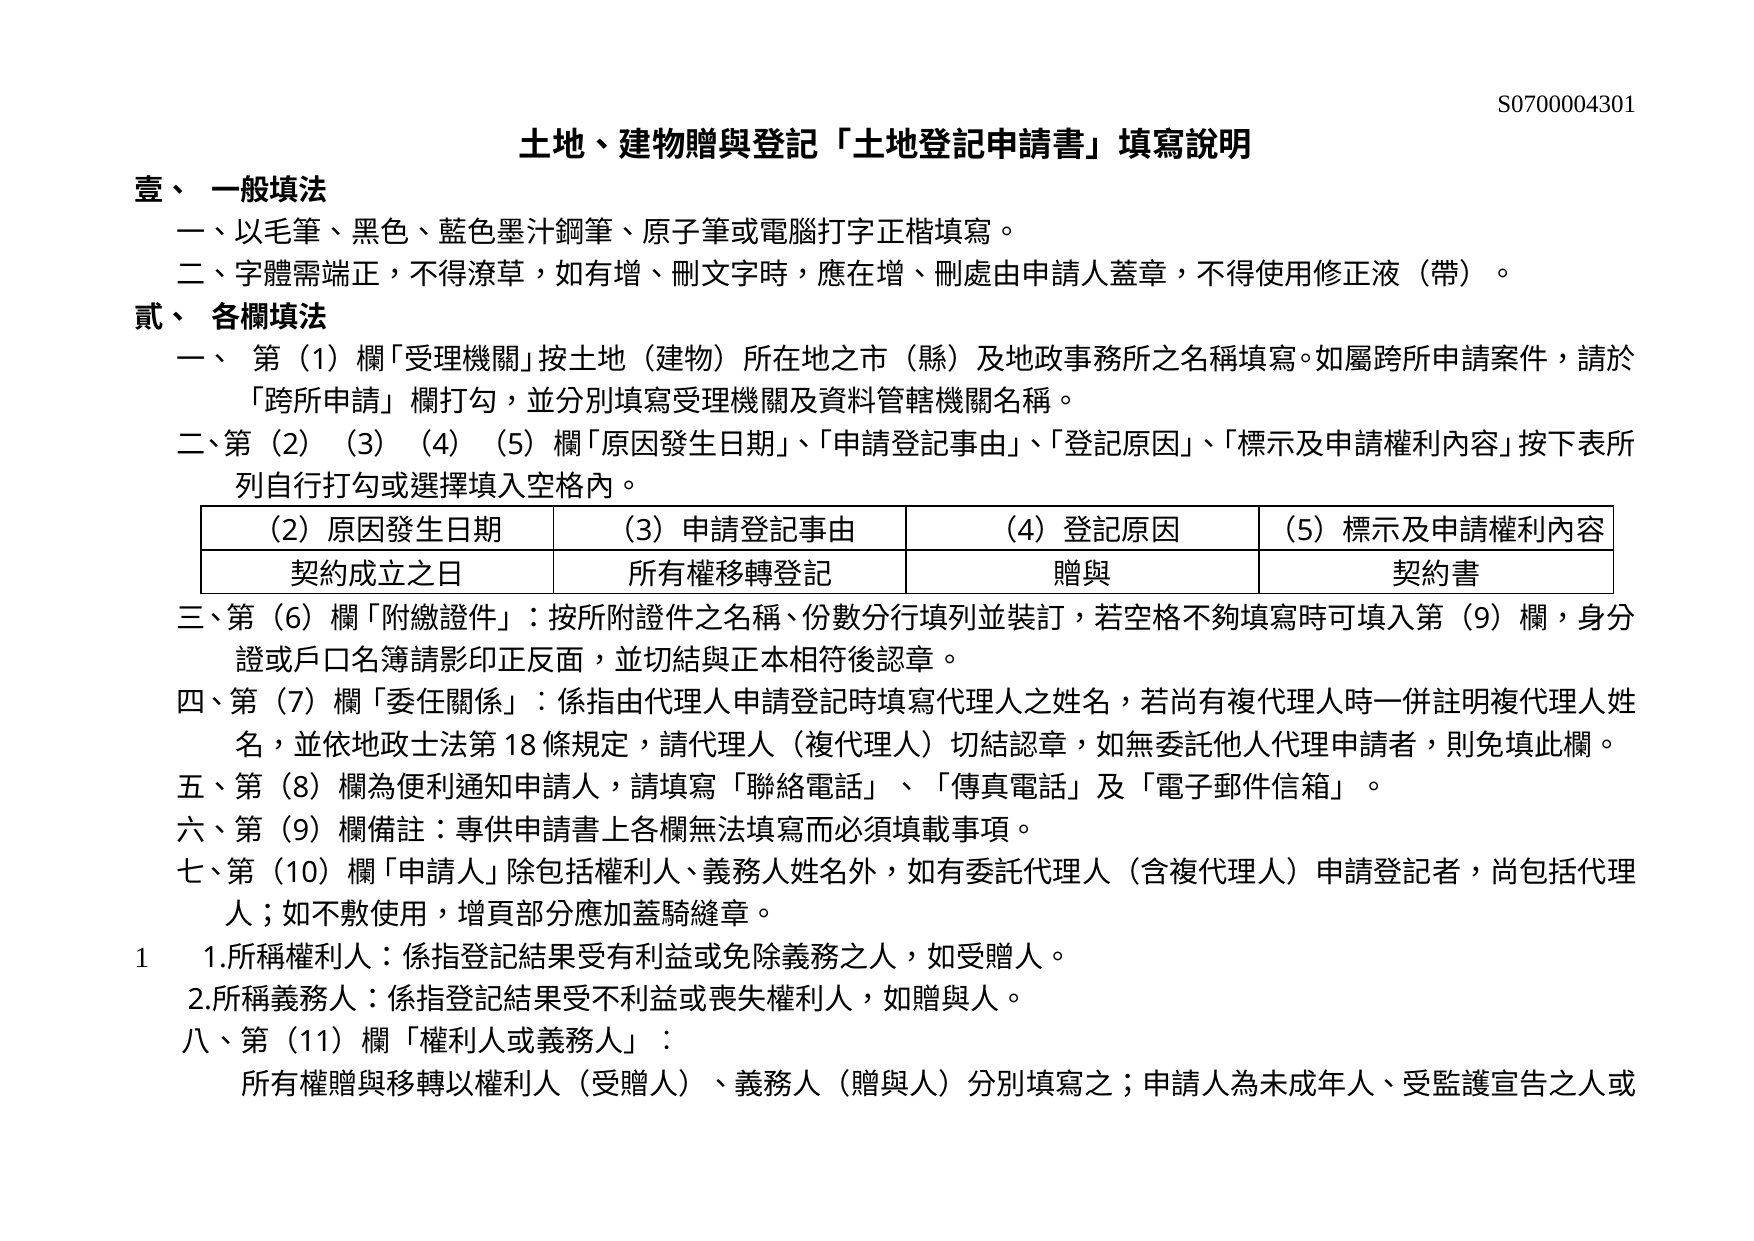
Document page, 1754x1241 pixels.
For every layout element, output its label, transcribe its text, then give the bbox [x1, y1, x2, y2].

table_cell 所有權移轉登記 [554, 551, 905, 593]
table_cell 贈與 [907, 551, 1258, 593]
text 土地、建物贈與登記「土地登記申請書」填寫說明 [134, 118, 1636, 166]
text 六、第（9）欄備註：專供申請書上各欄無法填寫而必須填載事項。 [176, 806, 1636, 848]
list 各欄填法 [134, 293, 1636, 336]
list 1.所稱權利人：係指登記結果受有利益或免除義務之人，如受贈人。 [134, 933, 1636, 976]
text 二、第（2）（3）（4）（5）欄「原因發生日期」、「申請登記事由」、「登記原因」、「標示及申請權利內容」按下表所列自行打勾或選擇填入空格內。 [176, 420, 1636, 505]
list 第（1）欄「受理機關」按土地（建物）所在地之市（縣）及地政事務所之名稱填寫。如屬跨所申請案件，請於「跨所申請」欄打勾，並分別填寫受理機關及資料管轄機關名稱。 [176, 336, 1636, 420]
list 一般填法 [134, 166, 1636, 209]
text 八、第（11）欄「權利人或義務人」︰ [182, 1018, 1636, 1060]
text 所有權贈與移轉以權利人（受贈人）、義務人（贈與人）分別填寫之；申請人為未成年人、受監護宣告之人或 [241, 1060, 1636, 1103]
text 一、以毛筆、黑色、藍色墨汁鋼筆、原子筆或電腦打字正楷填寫。 [176, 209, 1636, 251]
table_cell 契約書 [1260, 551, 1613, 593]
table_header （4）登記原因 [907, 507, 1258, 549]
text 二、字體需端正，不得潦草，如有增、刪文字時，應在增、刪處由申請人蓋章，不得使用修正液（帶）。 [176, 251, 1636, 293]
table_header （5）標示及申請權利內容 [1260, 507, 1613, 549]
table_cell 契約成立之日 [202, 551, 553, 593]
text 四、第（7）欄「委任關係」︰係指由代理人申請登記時填寫代理人之姓名，若尚有複代理人時一併註明複代理人姓名，並依地政士法第18條規定，請代理人（複代理人）切結認章，如無委託他人代理申請者，則免填此欄。 [176, 679, 1636, 764]
text 七、第（10）欄「申請人」除包括權利人、義務人姓名外，如有委託代理人（含複代理人）申請登記者，尚包括代理人；如不敷使用，增頁部分應加蓋騎縫章。 [176, 848, 1636, 933]
text 2.所稱義務人：係指登記結果受不利益或喪失權利人，如贈與人。 [134, 976, 1636, 1018]
table_header （2）原因發生日期 [202, 507, 553, 549]
table_header （3）申請登記事由 [554, 507, 905, 549]
text 五、第（8）欄為便利通知申請人，請填寫「聯絡電話」、「傳真電話」及「電子郵件信箱」。 [176, 764, 1636, 806]
text 三、第（6）欄「附繳證件」：按所附證件之名稱、份數分行填列並裝訂，若空格不夠填寫時可填入第（9）欄，身分證或戶口名簿請影印正反面，並切結與正本相符後認章。 [176, 594, 1636, 679]
